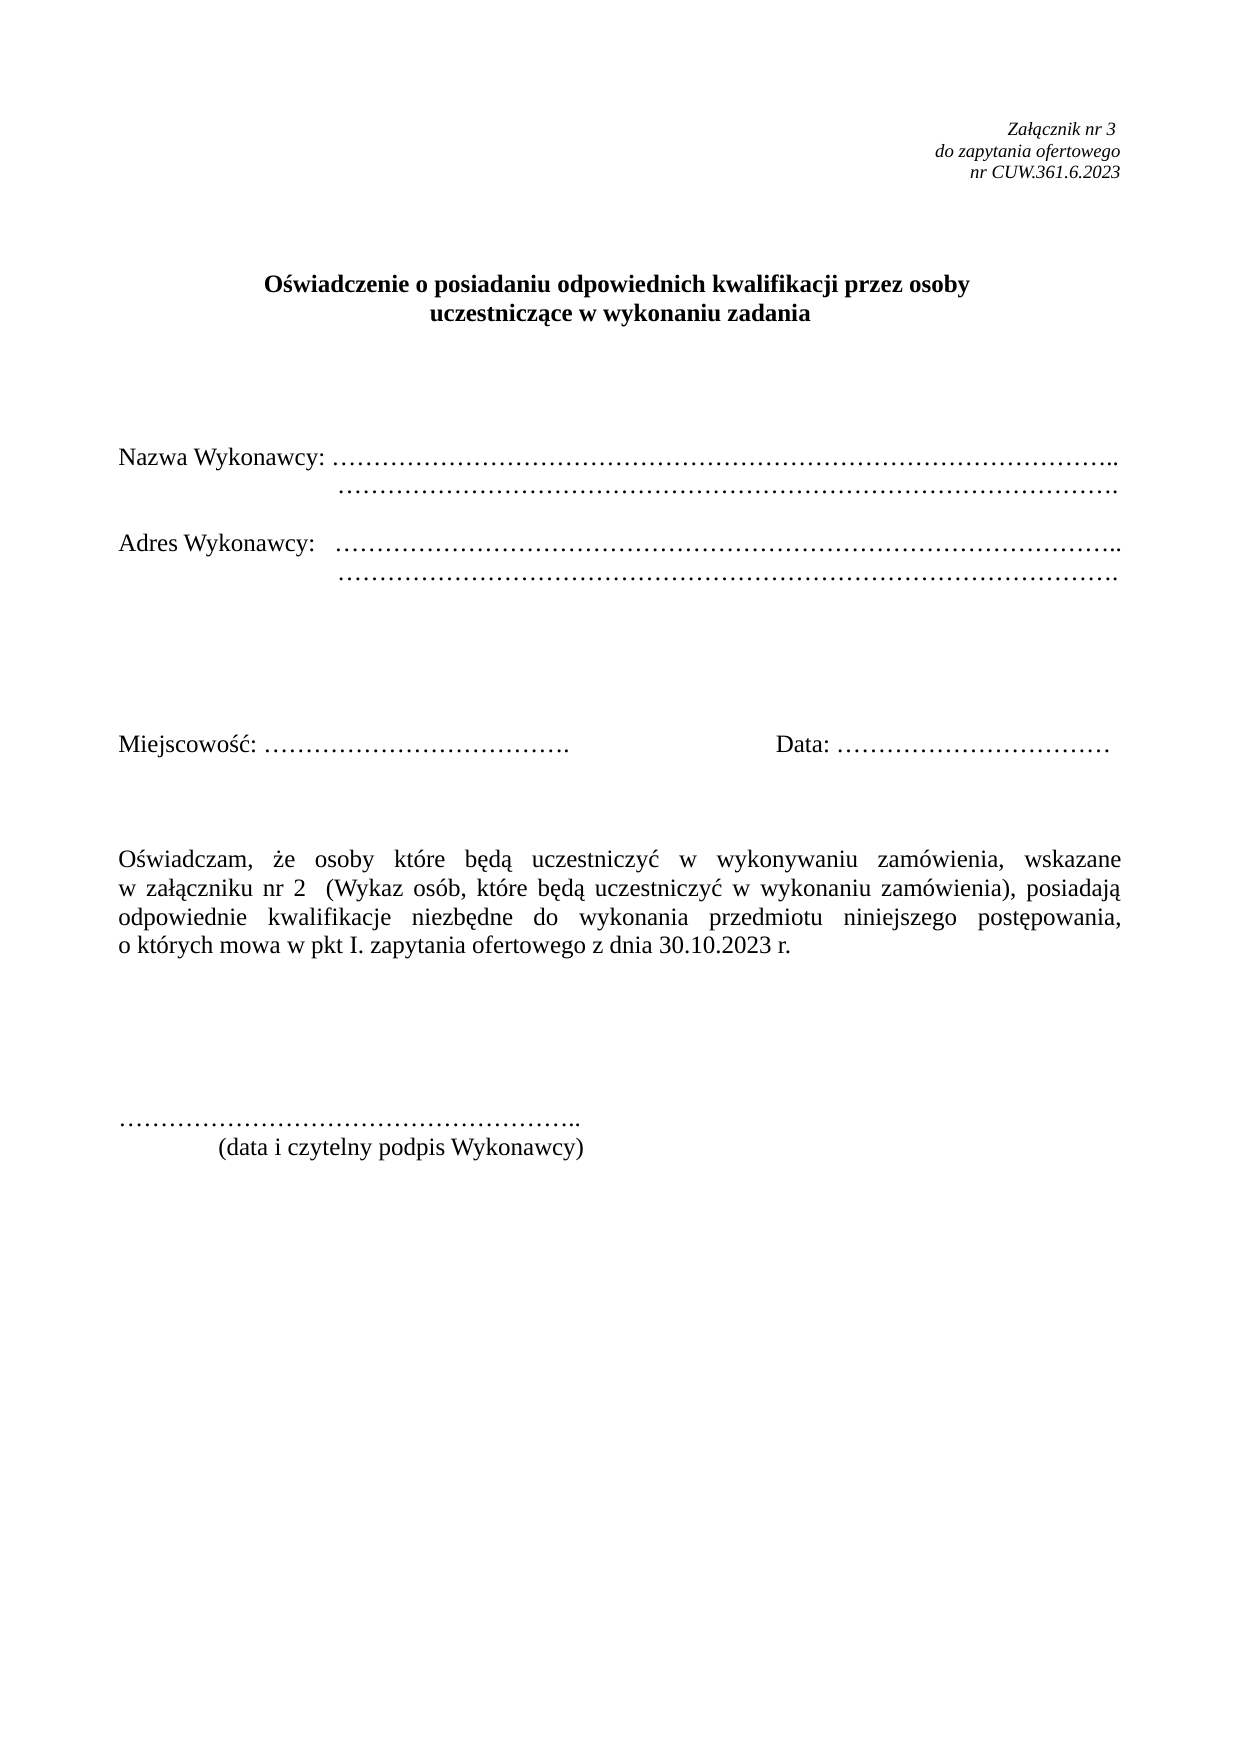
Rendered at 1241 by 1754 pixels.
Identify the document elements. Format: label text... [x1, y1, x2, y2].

text (data i czytelny podpis Wykonawcy) [118, 1132, 1122, 1160]
text ……………………………………………….. [118, 1103, 1122, 1132]
text uczestniczące w wykonaniu zadania [118, 298, 1122, 327]
text Oświadczenie o posiadaniu odpowiednich kwalifikacji przez osoby [118, 269, 1122, 298]
text Adres Wykonawcy: ………………………………………………………………………………….. [118, 528, 1122, 557]
text Nazwa Wykonawcy: ………………………………………………………………………………….. [118, 442, 1122, 470]
text …………………………………………………………………………………. [118, 557, 1122, 585]
text Załącznik nr 3 do zapytania ofertowego nr CUW.361.6.2023 [118, 118, 1122, 183]
text Oświadczam, że osoby które będą uczestniczyć w wykonywaniu zamówienia, wskazane w załączniku nr 2 (Wykaz osób, które będą uczestniczyć w wykonaniu zamówienia), posiadają odpowiednie kwalifikacje niezbędne do wykonania przedmiotu niniejszego postępowania, o których mowa w pkt I. zapytania ofertowego z dnia 30.10.2023 r. [118, 844, 1122, 959]
text …………………………………………………………………………………. [118, 470, 1122, 499]
text Miejscowość: ………………………………. Data: …………………………… [118, 729, 1122, 758]
